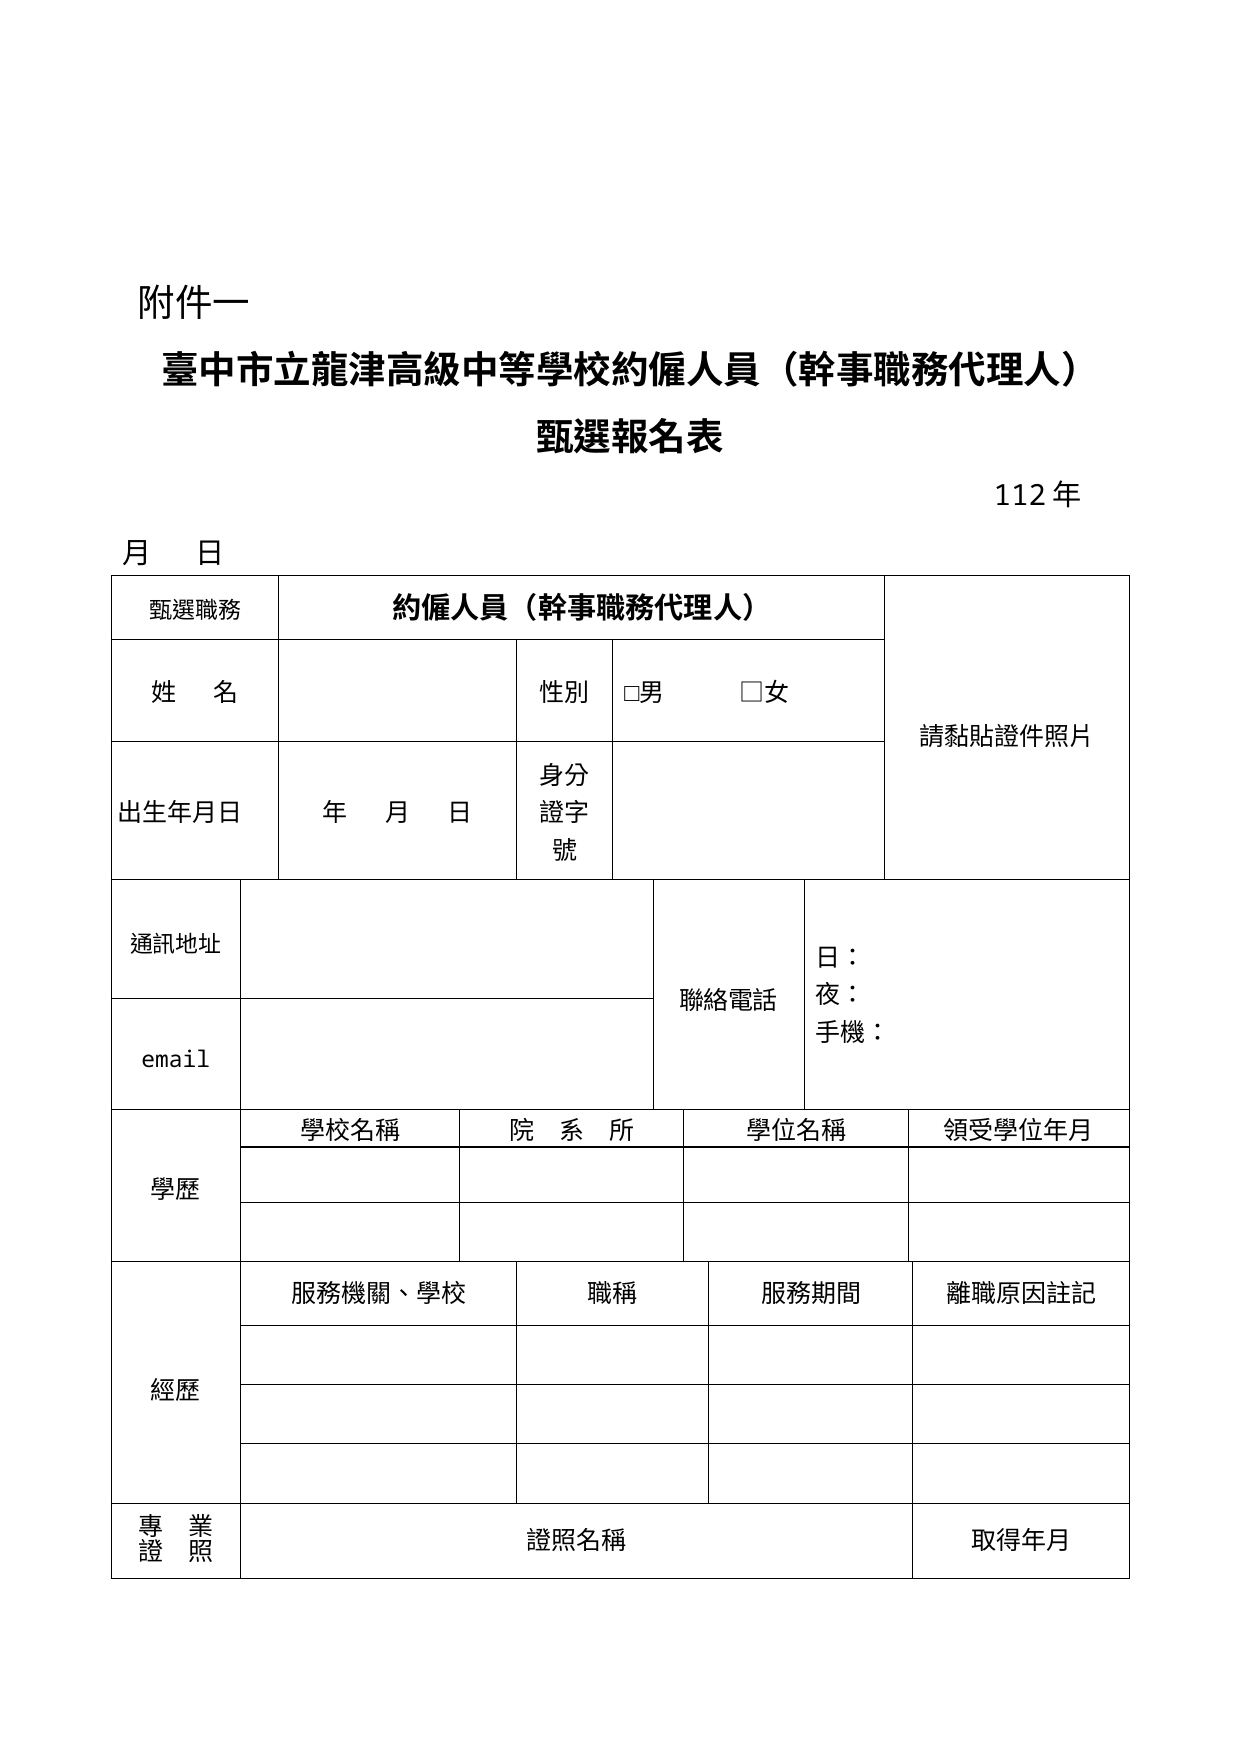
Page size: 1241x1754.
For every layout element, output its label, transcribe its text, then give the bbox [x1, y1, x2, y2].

table_cell [241, 1148, 459, 1202]
table_cell [709, 1326, 912, 1384]
table_cell 日： 夜： 手機： [805, 880, 1129, 1109]
table_cell 學位名稱 [684, 1110, 908, 1146]
table_cell 請黏貼證件照片 [885, 576, 1129, 879]
table_cell [241, 880, 653, 998]
table_cell [684, 1203, 908, 1261]
table_cell [709, 1444, 912, 1503]
table_cell [241, 1444, 516, 1503]
table_cell □男 □女 [613, 640, 884, 741]
table_cell 職稱 [517, 1262, 708, 1324]
table_cell email [112, 999, 240, 1109]
table_cell 性別 [517, 640, 612, 741]
text 甄選報名表 [133, 417, 1122, 458]
table_cell 甄選職務 [112, 576, 278, 639]
table_cell 服務期間 [709, 1262, 912, 1324]
text 附件一 [133, 279, 1122, 325]
table_cell 約僱人員（幹事職務代理人） [279, 576, 884, 639]
table_cell [913, 1444, 1129, 1503]
table_cell 年 月 日 [279, 742, 516, 879]
table_cell [460, 1148, 683, 1202]
table_cell 取得年月 [913, 1504, 1129, 1578]
table_cell 學歷 [112, 1110, 240, 1261]
table_cell [517, 1326, 708, 1384]
table_cell 聯絡電話 [654, 880, 804, 1109]
table_cell [613, 742, 884, 879]
table_cell [913, 1326, 1129, 1384]
table_cell 院 系 所 [460, 1110, 683, 1146]
table_cell 離職原因註記 [913, 1262, 1129, 1324]
table_cell [913, 1385, 1129, 1443]
table_cell 經歷 [112, 1262, 240, 1503]
table_cell [241, 1385, 516, 1443]
table_header 112年 月 日 [111, 459, 1129, 575]
table_cell 證照名稱 [241, 1504, 912, 1578]
table_cell [909, 1203, 1129, 1261]
table_cell 通訊地址 [112, 880, 240, 998]
table_cell [517, 1444, 708, 1503]
table_cell [460, 1203, 683, 1261]
table_cell [684, 1148, 908, 1202]
table_cell 學校名稱 [241, 1110, 459, 1146]
table_cell 服務機關、學校 [241, 1262, 516, 1324]
table_cell 專 業 證 照 [112, 1504, 240, 1578]
table_cell 領受學位年月 [909, 1110, 1129, 1146]
table_cell [241, 1326, 516, 1384]
table_cell [241, 999, 653, 1109]
table_cell 出生年月日 [112, 742, 278, 879]
table_cell [517, 1385, 708, 1443]
table_cell [909, 1148, 1129, 1202]
table_cell [709, 1385, 912, 1443]
table_cell 身分證字 號 [517, 742, 612, 879]
table_cell [279, 640, 516, 741]
table_cell [241, 1203, 459, 1261]
table_cell 姓 名 [112, 640, 278, 741]
text 臺中市立龍津高級中等學校約僱人員（幹事職務代理人） [133, 350, 1122, 392]
